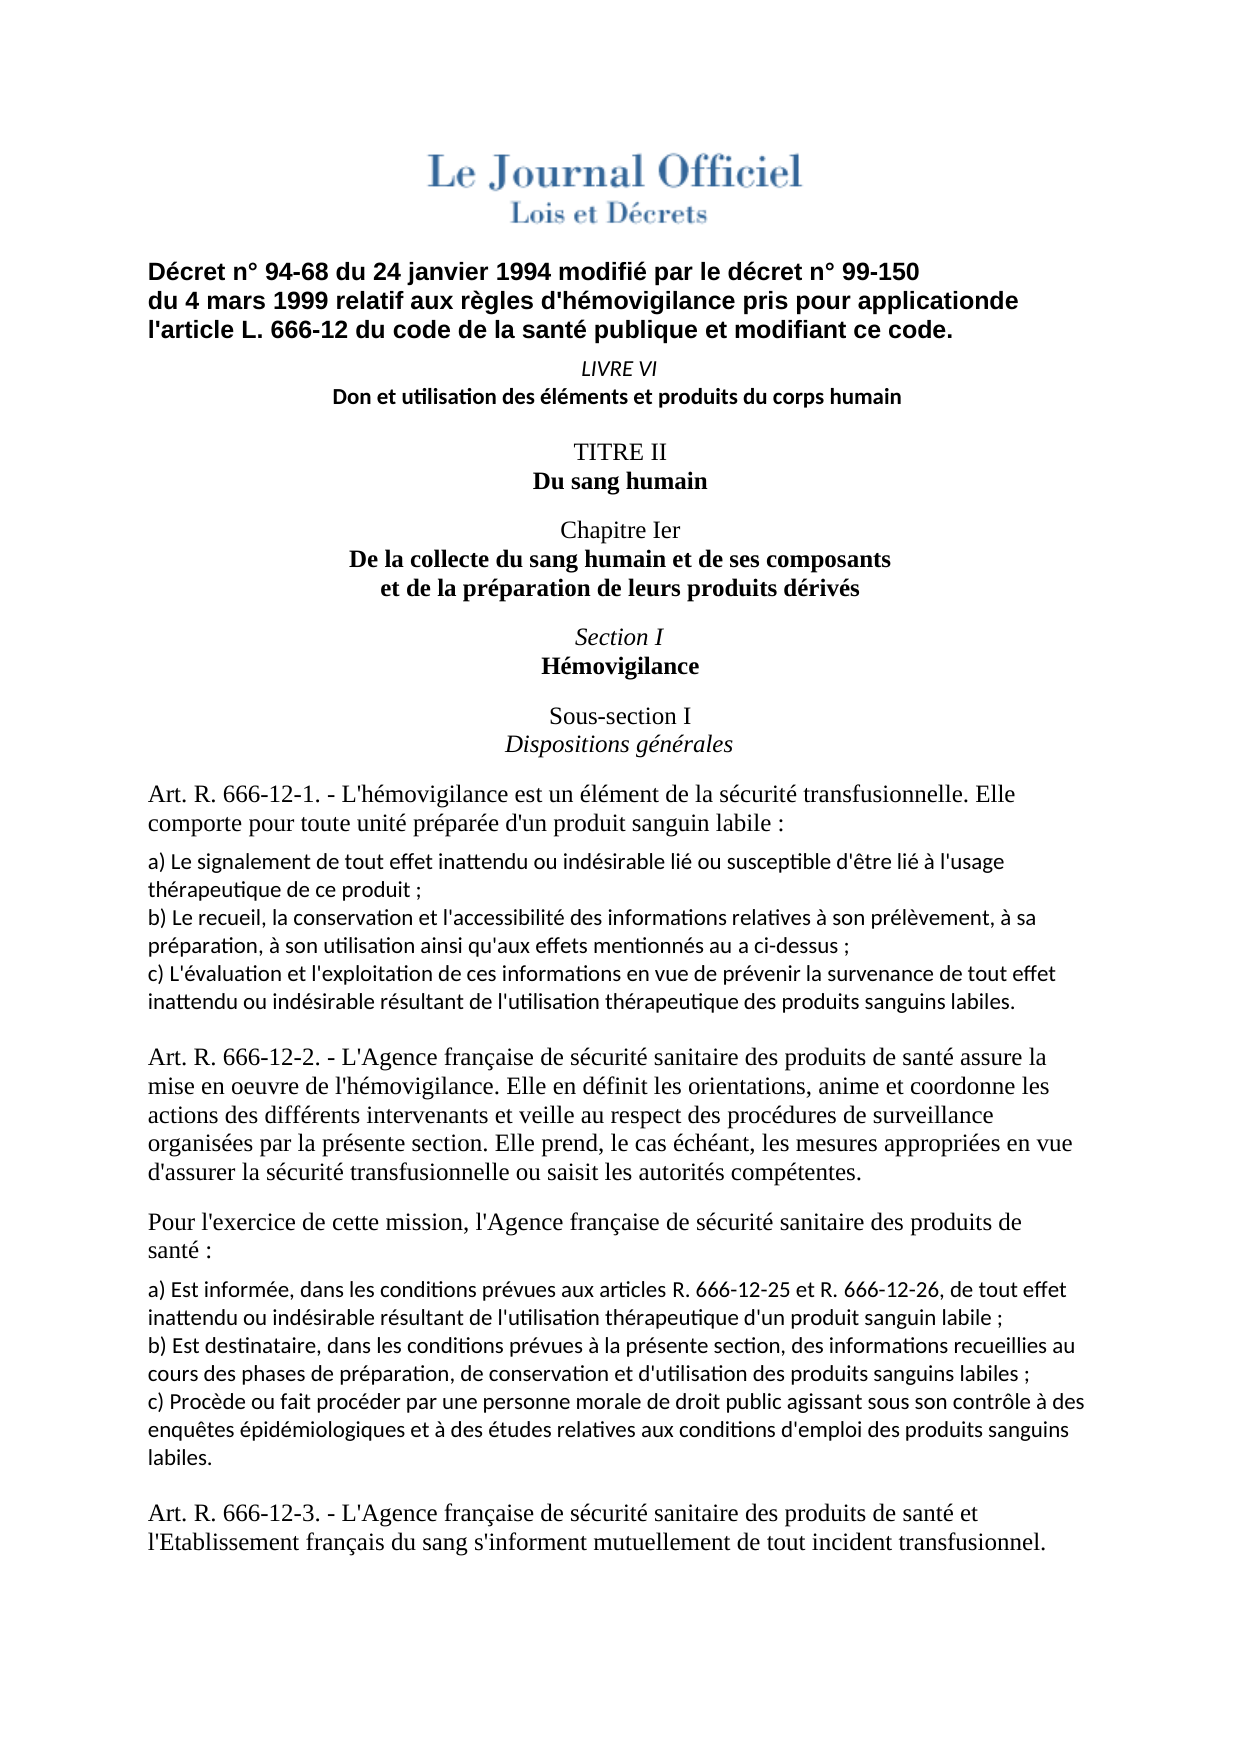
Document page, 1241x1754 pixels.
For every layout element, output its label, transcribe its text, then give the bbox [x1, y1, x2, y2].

text Art. R. 666-12-2. - L'Agence française de sécurité sanitaire des produits de santé assure la mise en oeuvre de l'hémovigilance. Elle en définit les orientations, anime et coordonne les actions des différents intervenants et veille au respect des procédures de surveillance organisées par la présente section. Elle prend, le cas échéant, les mesures appropriées en vue d'assurer la sécurité transfusionnelle ou saisit les autorités compétentes. [148, 1042, 1093, 1186]
text LIVRE VI Don et utilisation des éléments et produits du corps humain [148, 354, 1093, 410]
text Chapitre Ier De la collecte du sang humain et de ses composants et de la préparation de leurs produits dérivés [148, 515, 1093, 602]
text Sous-section I Dispositions générales [148, 701, 1093, 758]
text Pour l'exercice de cette mission, l'Agence française de sécurité sanitaire des produits de santé : [148, 1207, 1093, 1264]
text Décret n° 94-68 du 24 janvier 1994 modifié par le décret n° 99-150 du 4 mars 1999 relatif aux règles d'hémovigilance pris pour applicationde l'article L. 666-12 du code de la santé publique et modifiant ce code. [148, 257, 1093, 343]
text Art. R. 666-12-1. - L'hémovigilance est un élément de la sécurité transfusionnelle. Elle comporte pour toute unité préparée d'un produit sanguin labile : [148, 779, 1093, 837]
text TITRE II Du sang humain [148, 437, 1093, 494]
text Art. R. 666-12-3. - L'Agence française de sécurité sanitaire des produits de santé et l'Etablissement français du sang s'informent mutuellement de tout incident transfusionnel. [148, 1498, 1093, 1555]
text Section I Hémovigilance [148, 622, 1093, 680]
text a) Le signalement de tout effet inattendu ou indésirable lié ou susceptible d'être lié à l'usage thérapeutique de ce produit ; b) Le recueil, la conservation et l'accessibilité des informations relatives à son prélèvement, à sa préparation, à son utilisation ainsi qu'aux effets mentionnés au a ci-dessus ; c) L'évaluation et l'exploitation de ces informations en vue de prévenir la survenance de tout effet inattendu ou indésirable résultant de l'utilisation thérapeutique des produits sanguins labiles. [148, 847, 1093, 1015]
text a) Est informée, dans les conditions prévues aux articles R. 666-12-25 et R. 666-12-26, de tout effet inattendu ou indésirable résultant de l'utilisation thérapeutique d'un produit sanguin labile ; b) Est destinataire, dans les conditions prévues à la présente section, des informations recueillies au cours des phases de préparation, de conservation et d'utilisation des produits sanguins labiles ; c) Procède ou fait procéder par une personne morale de droit public agissant sous son contrôle à des enquêtes épidémiologiques et à des études relatives aux conditions d'emploi des produits sanguins labiles. [148, 1275, 1093, 1471]
